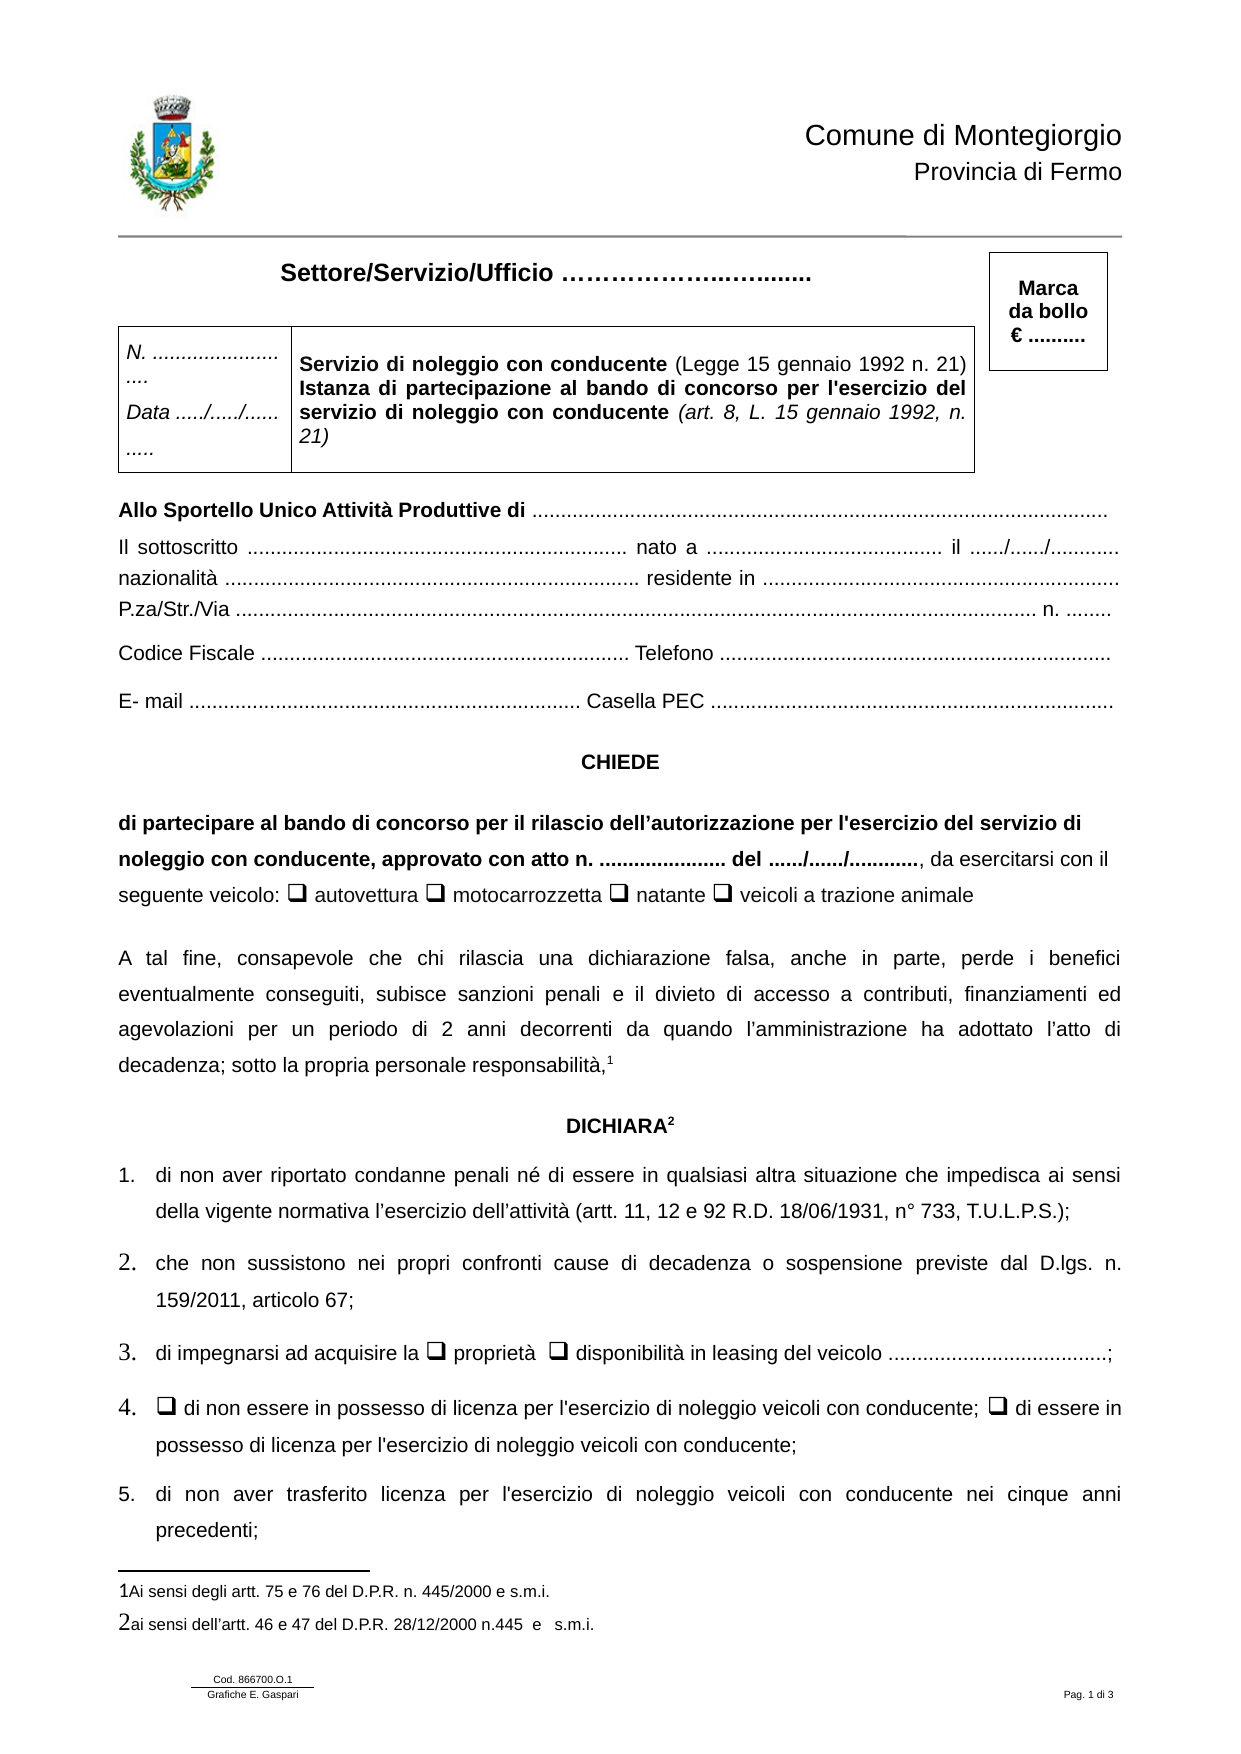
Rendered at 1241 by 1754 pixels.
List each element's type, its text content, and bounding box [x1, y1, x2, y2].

text DICHIARA [118, 1114, 1122, 1138]
subtitle di partecipare al bando di concorso per il rilascio dell’autorizzazione per l'esercizio del servizio di noleggio con conducente, approvato con atto n. ...................... del ....../....../............, da esercitarsi con il seguente veicolo:  autovettura  motocarrozzetta  natante  veicoli a trazione animale [118, 811, 1122, 908]
subtitle CHIEDE [118, 750, 1122, 774]
text A tal fine, consapevole che chi rilascia una dichiarazione falsa, anche in parte, perde i benefici eventualmente conseguiti, subisce sanzioni penali e il divieto di accesso a contributi, finanziamenti ed agevolazioni per un periodo di 2 anni decorrenti da quando l’amministrazione ha adottato l’atto di decadenza; sotto la propria personale responsabilità, [118, 945, 1122, 1077]
table_header N. .......................... Data ...../...../........... [119, 327, 291, 472]
text E- mail .................................................................... Casella PEC ...................................................................... [118, 689, 1122, 713]
text Codice Fiscale ................................................................ Telefono .................................................................... [118, 641, 1122, 665]
picture [122, 87, 224, 219]
list di impegnarsi ad acquisire la  proprietà  disponibilità in leasing del veicolo ......................................; [118, 1337, 1122, 1365]
text ai sensi dell’artt. 46 e 47 del D.P.R. 28/12/2000 n.445 e s.m.i. [118, 1607, 1122, 1636]
text Allo Sportello Unico Attività Produttive di .................................................................................................... [118, 498, 1122, 522]
list  di non essere in possesso di licenza per l'esercizio di noleggio veicoli con conducente;  di essere in possesso di licenza per l'esercizio di noleggio veicoli con conducente; [118, 1392, 1122, 1457]
text Settore/Servizio/Ufficio ………………...…........ [118, 258, 989, 287]
text Comune di Montegiorgio [224, 118, 1122, 152]
table_header Marca da bollo € .......... [990, 253, 1107, 370]
text Ai sensi degli artt. 75 e 76 del D.P.R. n. 445/2000 e s.m.i. [118, 1577, 1122, 1603]
list di non aver trasferito licenza per l'esercizio di noleggio veicoli con conducente nei cinque anni precedenti; [118, 1481, 1122, 1541]
text Il sottoscritto .................................................................. nato a ......................................... il ....../....../............ nazionalità ........................................................................ residente in .............................................................. P.za/Str./Via ........................................................................................................................................... n. ........ [118, 535, 1122, 621]
list di non aver riportato condanne penali né di essere in qualsiasi altra situazione che impedisca ai sensi della vigente normativa l’esercizio dell’attività (artt. 11, 12 e 92 R.D. 18/06/1931, n° 733, T.U.L.P.S.); [118, 1163, 1122, 1223]
text Provincia di Fermo [224, 157, 1122, 185]
list che non sussistono nei propri confronti cause di decadenza o sospensione previste dal D.lgs. n. 159/2011, articolo 67; [118, 1247, 1122, 1312]
table_header Servizio di noleggio con conducente (Legge 15 gennaio 1992 n. 21) Istanza di partecipazione al bando di concorso per l'esercizio del servizio di noleggio con conducente (art. 8, L. 15 gennaio 1992, n. 21) [292, 327, 974, 472]
